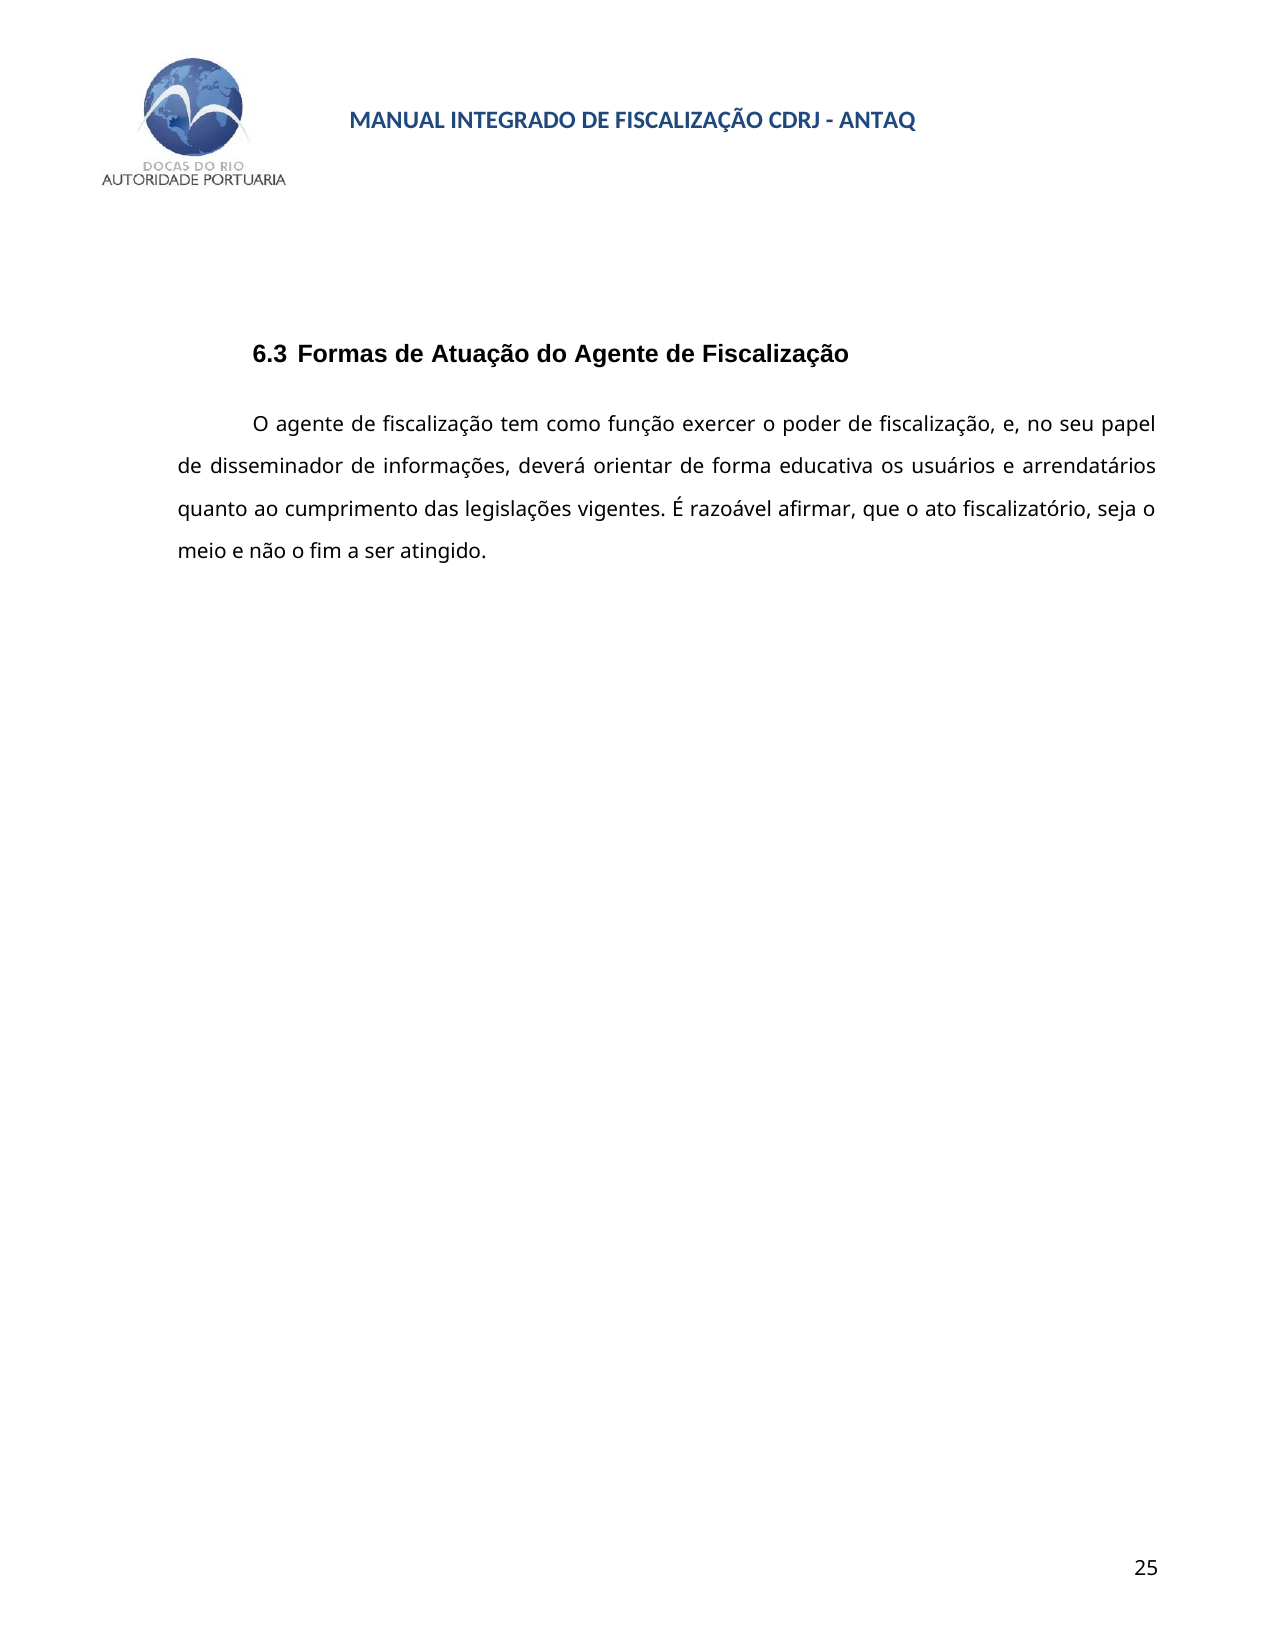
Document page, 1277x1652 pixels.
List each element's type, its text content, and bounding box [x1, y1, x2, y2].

text O agente de fiscalização tem como função exercer o poder de fiscalização, e, no seu papel de disseminador de informações, deverá orientar de forma educativa os usuários e arrendatários quanto ao cumprimento das legislações vigentes. É razoável afirmar, que o ato fiscalizatório, seja o meio e não o fim a ser atingido. [177, 409, 1157, 565]
list Formas de Atuação do Agente de Fiscalização [252, 339, 1266, 367]
